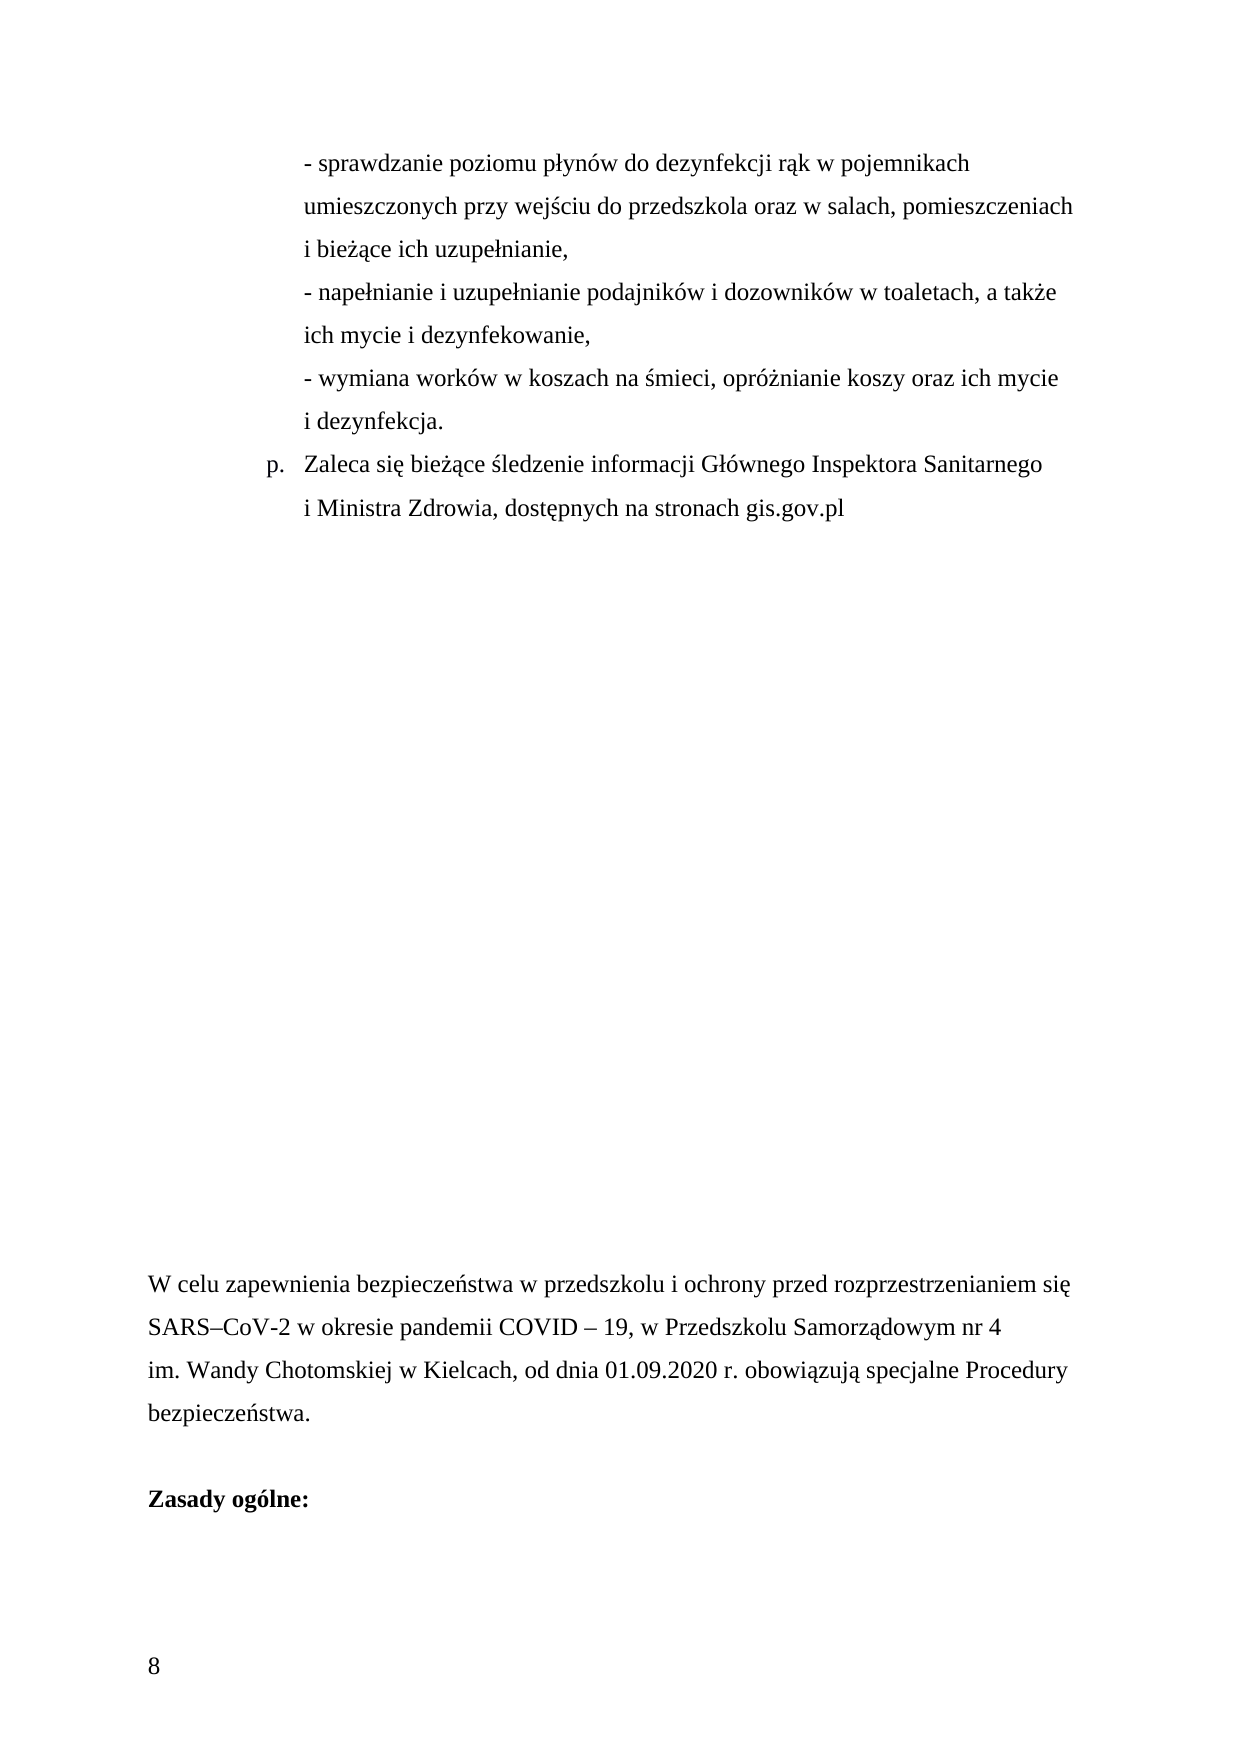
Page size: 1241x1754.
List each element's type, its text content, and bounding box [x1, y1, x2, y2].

list - wymiana worków w koszach na śmieci, opróżnianie koszy oraz ich mycie [303, 363, 1092, 392]
list - napełnianie i uzupełnianie podajników i dozowników w toaletach, a także ich mycie i dezynfekowanie, [303, 277, 1092, 349]
list i dezynfekcja. [303, 406, 1092, 435]
text Zasady ogólne: [148, 1484, 1092, 1513]
text W celu zapewnienia bezpieczeństwa w przedszkolu i ochrony przed rozprzestrzenianiem się SARS–CoV-2 w okresie pandemii COVID – 19, w Przedszkolu Samorządowym nr 4 im. Wandy Chotomskiej w Kielcach, od dnia 01.09.2020 r. obowiązują specjalne Procedury bezpieczeństwa. [148, 1269, 1092, 1427]
list - sprawdzanie poziomu płynów do dezynfekcji rąk w pojemnikach umieszczonych przy wejściu do przedszkola oraz w salach, pomieszczeniach i bieżące ich uzupełnianie, [303, 148, 1092, 263]
list Zaleca się bieżące śledzenie informacji Głównego Inspektora Sanitarnego i Ministra Zdrowia, dostępnych na stronach gis.gov.pl [266, 449, 1092, 521]
